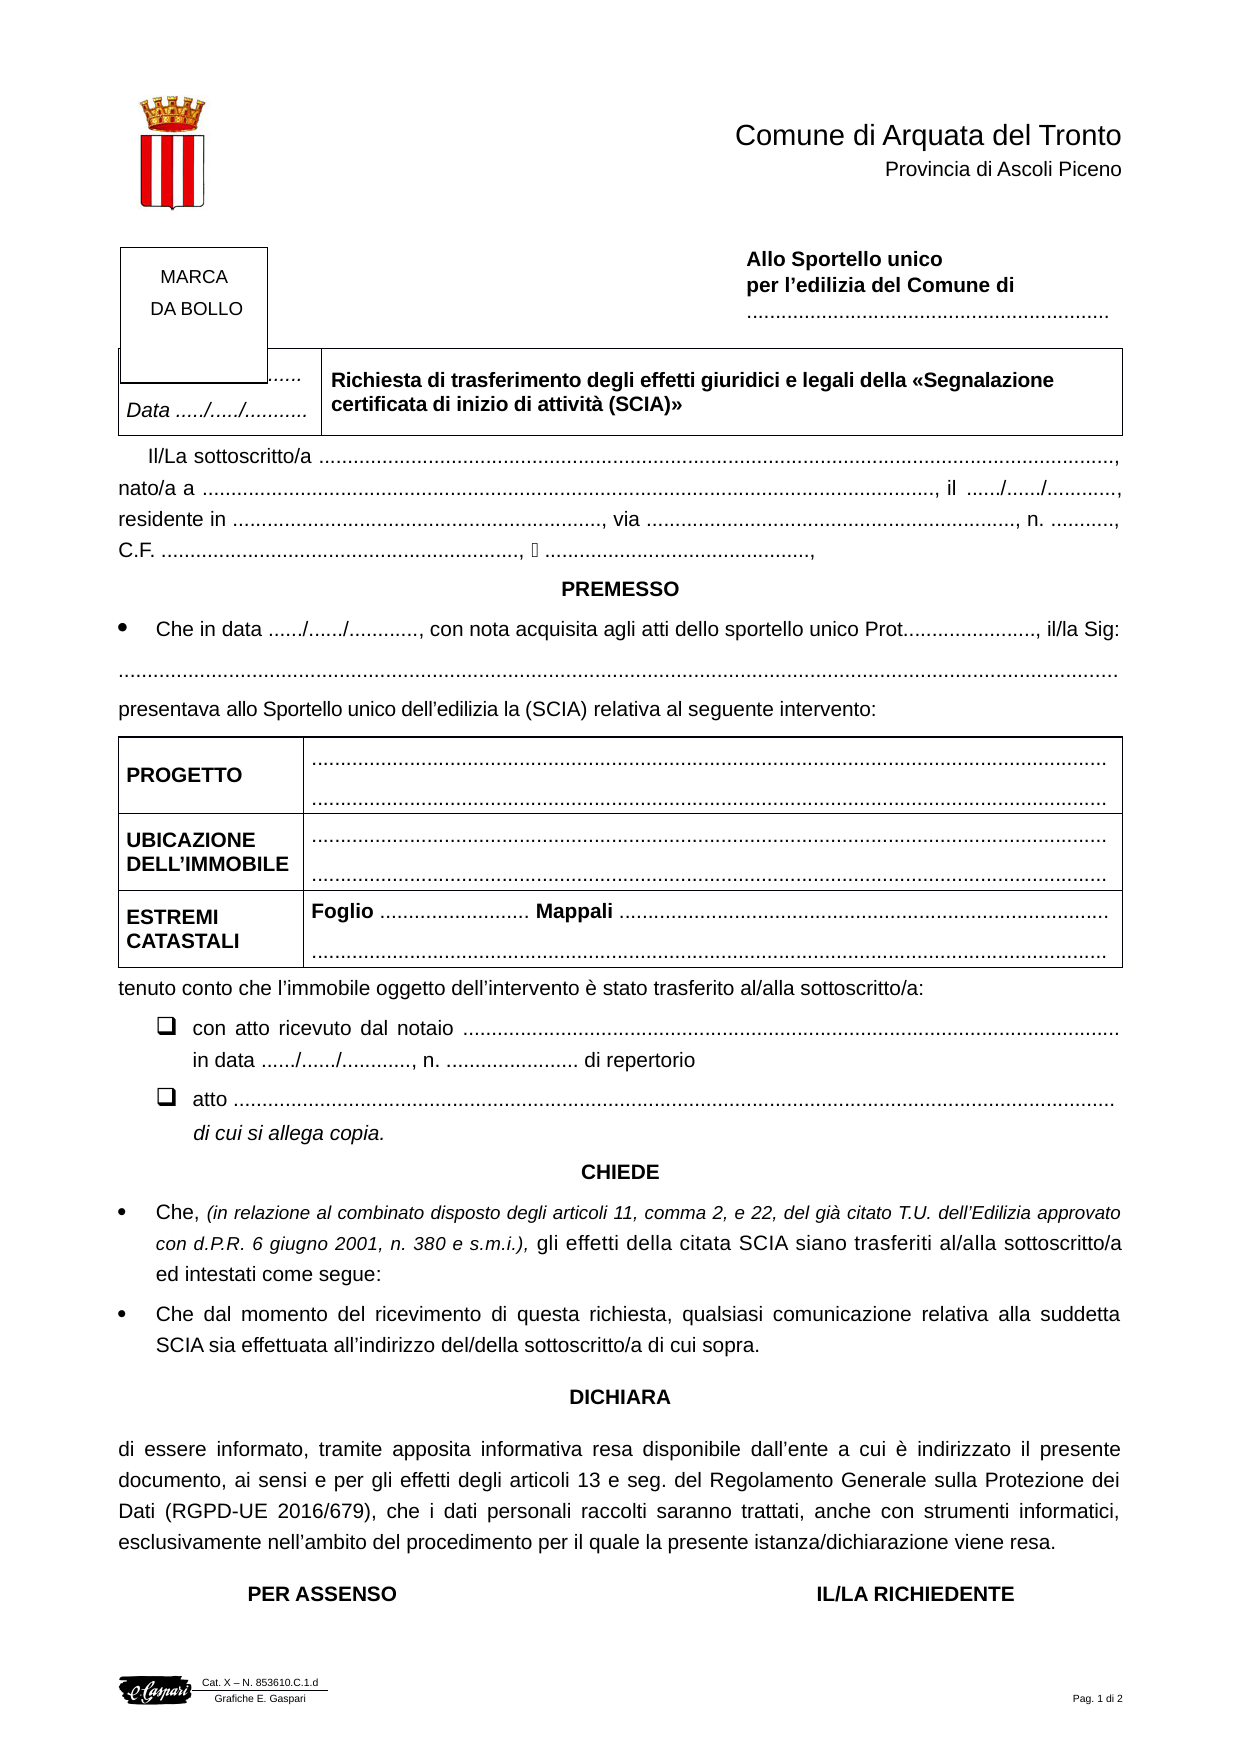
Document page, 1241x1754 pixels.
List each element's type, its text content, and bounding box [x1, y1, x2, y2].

table_header .......................................................................................................................................... .......................................................................................................................................... [304, 738, 1122, 813]
list Che, (in relazione al combinato disposto degli articoli 11, comma 2, e 22, del già citato T.U. dell’Edilizia approvato con d.P.R. 6 giugno 2001, n. 380 e s.m.i.), gli effetti della citata SCIA siano trasferiti al/alla sottoscritto/a ed intestati come segue: [118, 1199, 1122, 1286]
text Provincia di Ascoli Piceno [224, 157, 1122, 181]
picture [122, 87, 224, 219]
table_cell .......................................................................................................................................... .......................................................................................................................................... [304, 814, 1122, 890]
text DICHIARA [118, 1385, 1122, 1409]
picture [118, 1675, 192, 1705]
text tenuto conto che l’immobile oggetto dell’intervento è stato trasferito al/alla sottoscritto/a: [118, 976, 1122, 1000]
text PER ASSENSO IL/LA RICHIEDENTE [118, 1582, 1122, 1606]
table_cell ESTREMI CATASTALI [119, 891, 303, 967]
text  con atto ricevuto dal notaio .................................................................................................................. in data ....../....../............, n. ....................... di repertorio [155, 1016, 1122, 1072]
text Allo Sportello unico [268, 247, 1122, 271]
list Che dal momento del ricevimento di questa richiesta, qualsiasi comunicazione relativa alla suddetta SCIA sia effettuata all’indirizzo del/della sottoscritto/a di cui sopra. [118, 1301, 1122, 1357]
table_cell UBICAZIONE DELL’IMMOBILE [119, 814, 303, 890]
subtitle PREMESSO [118, 577, 1122, 601]
text presentava allo Sportello unico dell’edilizia la (SCIA) relativa al seguente intervento: [118, 697, 1122, 721]
subtitle CHIEDE [118, 1160, 1122, 1184]
text ............................................................... [268, 299, 1122, 323]
table_header Richiesta di trasferimento degli effetti giuridici e legali della «Segnalazione certificata di inizio di attività (SCIA)» [322, 349, 1122, 435]
text di essere informato, tramite apposita informativa resa disponibile dall’ente a cui è indirizzato il presente documento, ai sensi e per gli effetti degli articoli 13 e seg. del Regolamento Generale sulla Protezione dei Dati (RGPD-UE 2016/679), che i dati personali raccolti saranno trattati, anche con strumenti informatici, esclusivamente nell’ambito del procedimento per il quale la presente istanza/dichiarazione viene resa. [118, 1437, 1122, 1554]
list Che in data ....../....../............, con nota acquisita agli atti dello sportello unico Prot......................., il/la Sig: [118, 617, 1122, 642]
table_cell Foglio .......................... Mappali ..................................................................................... .......................................................................................................................................... [304, 891, 1122, 967]
text Il/La sottoscritto/a .........................................................................................................................................., nato/a a ..............................................................................................................................., il ....../....../............, residente in ................................................................, via ................................................................, n. ..........., C.F. ..............................................................,  .............................................., [118, 444, 1122, 562]
table_header N. .......................... Data ...../...../........... [119, 349, 321, 435]
text Comune di Arquata del Tronto [224, 118, 1122, 152]
text per l’edilizia del Comune di [268, 273, 1122, 297]
text di cui si allega copia. [193, 1121, 1122, 1144]
table_header PROGETTO [119, 738, 303, 813]
text  atto ......................................................................................................................................................... [155, 1087, 1122, 1112]
